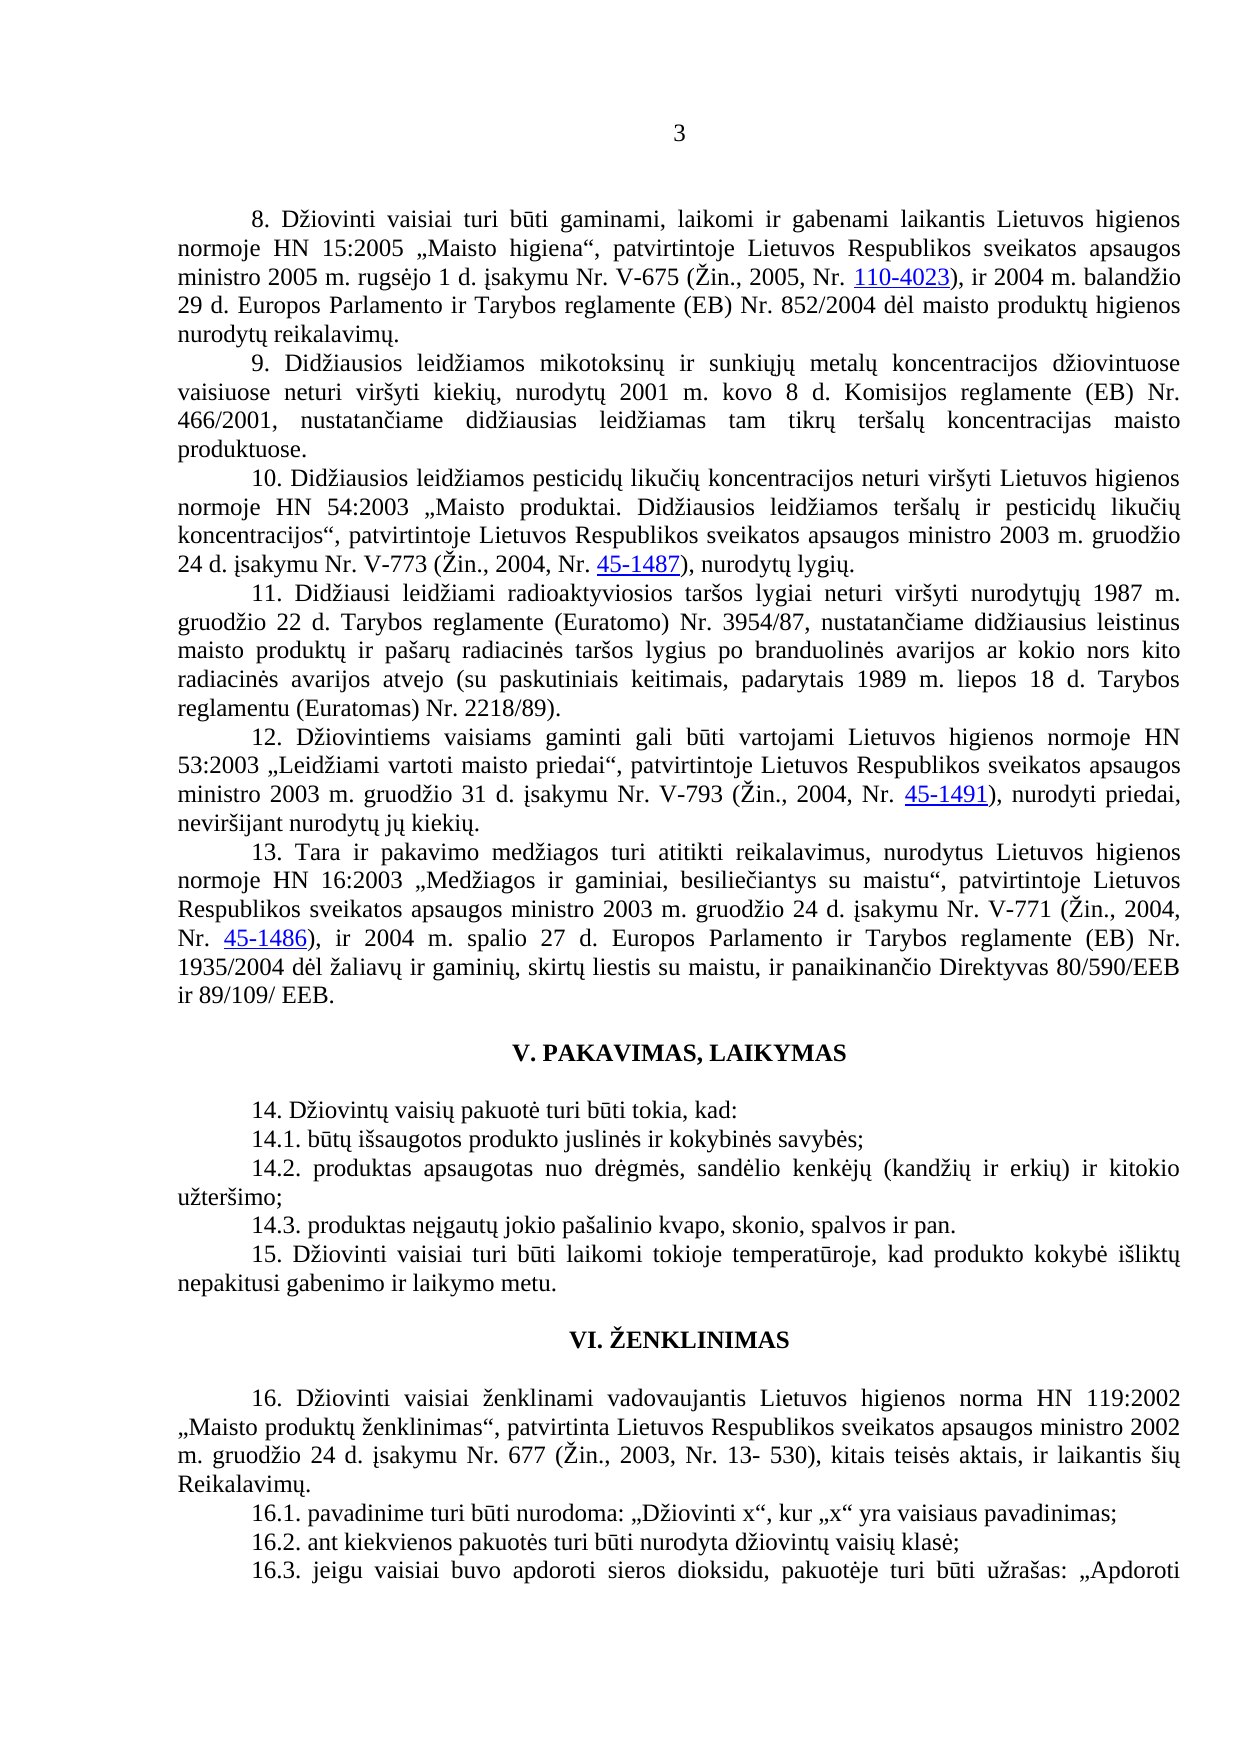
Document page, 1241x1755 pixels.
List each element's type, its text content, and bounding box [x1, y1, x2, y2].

text V. PAKAVIMAS, LAIKYMAS [177, 1038, 1181, 1067]
text 14.3. produktas neįgautų jokio pašalinio kvapo, skonio, spalvos ir pan. [177, 1211, 1181, 1239]
text 16.3. jeigu vaisiai buvo apdoroti sieros dioksidu, pakuotėje turi būti užrašas: „Apdoroti [177, 1556, 1181, 1584]
text 16.2. ant kiekvienos pakuotės turi būti nurodyta džiovintų vaisių klasė; [177, 1527, 1181, 1556]
text 10. Didžiausios leidžiamos pesticidų likučių koncentracijos neturi viršyti Lietuvos higienos normoje HN 54:2003 „Maisto produktai. Didžiausios leidžiamos teršalų ir pesticidų likučių koncentracijos“, patvirtintoje Lietuvos Respublikos sveikatos apsaugos ministro 2003 m. gruodžio 24 d. įsakymu Nr. V-773 (Žin., 2004, Nr. 45-1487), nurodytų lygių. [177, 463, 1181, 578]
text VI. ŽENKLINIMAS [177, 1326, 1181, 1354]
text 15. Džiovinti vaisiai turi būti laikomi tokioje temperatūroje, kad produkto kokybė išliktų nepakitusi gabenimo ir laikymo metu. [177, 1239, 1181, 1297]
text 8. Džiovinti vaisiai turi būti gaminami, laikomi ir gabenami laikantis Lietuvos higienos normoje HN 15:2005 „Maisto higiena“, patvirtintoje Lietuvos Respublikos sveikatos apsaugos ministro 2005 m. rugsėjo 1 d. įsakymu Nr. V-675 (Žin., 2005, Nr. 110-4023), ir 2004 m. balandžio 29 d. Europos Parlamento ir Tarybos reglamente (EB) Nr. 852/2004 dėl maisto produktų higienos nurodytų reikalavimų. [177, 204, 1181, 348]
text 14.1. būtų išsaugotos produkto juslinės ir kokybinės savybės; [177, 1124, 1181, 1153]
text 13. Tara ir pakavimo medžiagos turi atitikti reikalavimus, nurodytus Lietuvos higienos normoje HN 16:2003 „Medžiagos ir gaminiai, besiliečiantys su maistu“, patvirtintoje Lietuvos Respublikos sveikatos apsaugos ministro 2003 m. gruodžio 24 d. įsakymu Nr. V-771 (Žin., 2004, Nr. 45-1486), ir 2004 m. spalio 27 d. Europos Parlamento ir Tarybos reglamente (EB) Nr. 1935/2004 dėl žaliavų ir gaminių, skirtų liestis su maistu, ir panaikinančio Direktyvas 80/590/EEB ir 89/109/ EEB. [177, 837, 1181, 1009]
text 16. Džiovinti vaisiai ženklinami vadovaujantis Lietuvos higienos norma HN 119:2002 „Maisto produktų ženklinimas“, patvirtinta Lietuvos Respublikos sveikatos apsaugos ministro 2002 m. gruodžio 24 d. įsakymu Nr. 677 (Žin., 2003, Nr. 13- 530), kitais teisės aktais, ir laikantis šių Reikalavimų. [177, 1383, 1181, 1498]
text 9. Didžiausios leidžiamos mikotoksinų ir sunkiųjų metalų koncentracijos džiovintuose vaisiuose neturi viršyti kiekių, nurodytų 2001 m. kovo 8 d. Komisijos reglamente (EB) Nr. 466/2001, nustatančiame didžiausias leidžiamas tam tikrų teršalų koncentracijas maisto produktuose. [177, 348, 1181, 463]
text 12. Džiovintiems vaisiams gaminti gali būti vartojami Lietuvos higienos normoje HN 53:2003 „Leidžiami vartoti maisto priedai“, patvirtintoje Lietuvos Respublikos sveikatos apsaugos ministro 2003 m. gruodžio 31 d. įsakymu Nr. V-793 (Žin., 2004, Nr. 45-1491), nurodyti priedai, neviršijant nurodytų jų kiekių. [177, 722, 1181, 837]
text 16.1. pavadinime turi būti nurodoma: „Džiovinti x“, kur „x“ yra vaisiaus pavadinimas; [177, 1498, 1181, 1527]
text 11. Didžiausi leidžiami radioaktyviosios taršos lygiai neturi viršyti nurodytųjų 1987 m. gruodžio 22 d. Tarybos reglamente (Euratomo) Nr. 3954/87, nustatančiame didžiausius leistinus maisto produktų ir pašarų radiacinės taršos lygius po branduolinės avarijos ar kokio nors kito radiacinės avarijos atvejo (su paskutiniais keitimais, padarytais 1989 m. liepos 18 d. Tarybos reglamentu (Euratomas) Nr. 2218/89). [177, 578, 1181, 722]
text 14. Džiovintų vaisių pakuotė turi būti tokia, kad: [177, 1096, 1181, 1124]
text 14.2. produktas apsaugotas nuo drėgmės, sandėlio kenkėjų (kandžių ir erkių) ir kitokio užteršimo; [177, 1153, 1181, 1211]
